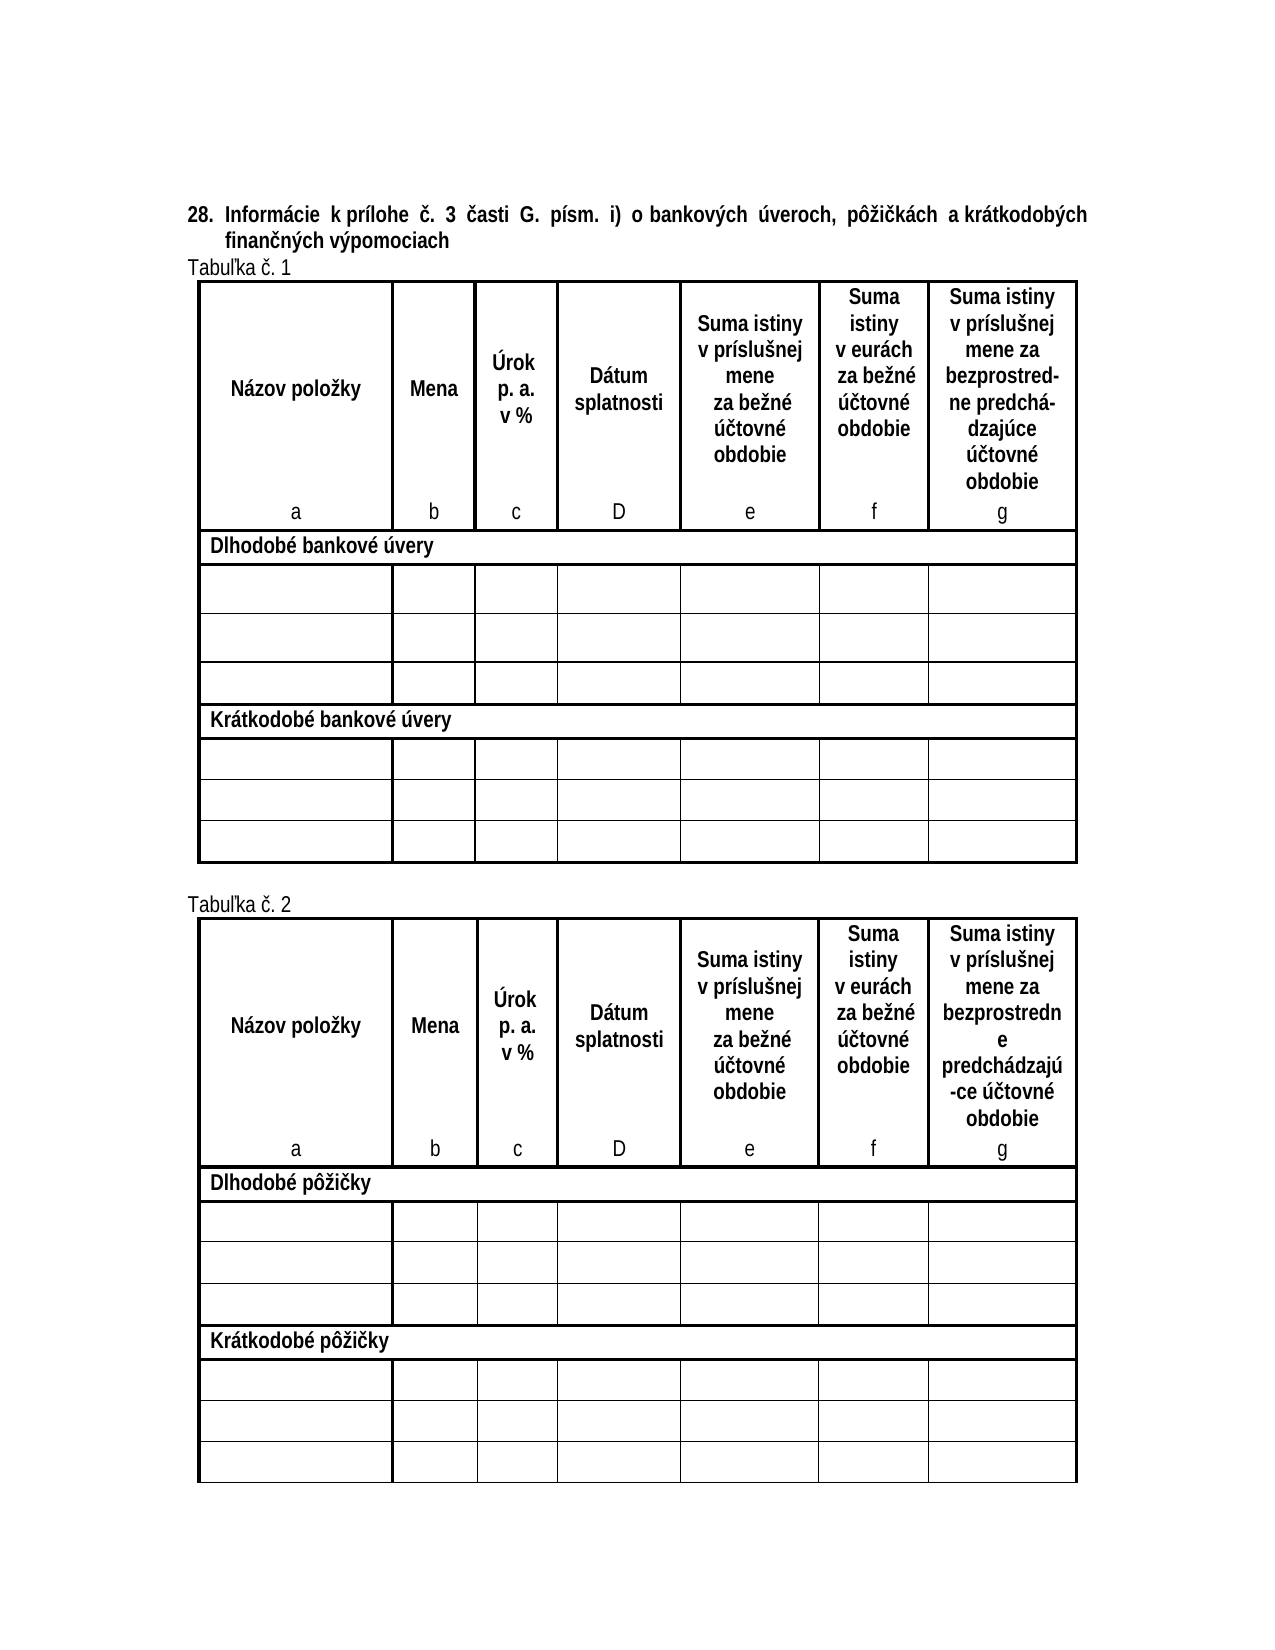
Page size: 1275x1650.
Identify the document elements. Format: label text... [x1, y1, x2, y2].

table_cell [201, 1442, 391, 1482]
table_cell [929, 740, 1075, 778]
text Tabuľka č. 2 [187, 891, 1087, 917]
table_cell [476, 740, 557, 778]
table_cell [201, 780, 391, 820]
table_cell [929, 566, 1075, 613]
table_cell [394, 614, 474, 661]
table_cell f [820, 1131, 927, 1165]
table_cell [394, 1401, 477, 1441]
table_header Suma istiny v príslušnej mene za bežné účtovné obdobie [682, 283, 818, 494]
table_header Suma istiny v príslušnej mene za bezprostredne predchádzajú-ce účtovné obdobie [930, 920, 1075, 1131]
table_cell [476, 566, 557, 613]
table_cell [394, 663, 474, 703]
table_cell [820, 614, 928, 661]
text Tabuľka č. 1 [187, 254, 1087, 280]
table_cell [201, 566, 391, 613]
table_header Suma istiny v eurách za bežné účtovné obdobie [821, 283, 927, 494]
table_cell [476, 821, 557, 861]
table_header Suma istiny v eurách za bežné účtovné obdobie [820, 920, 927, 1131]
table_cell [820, 821, 928, 861]
table_cell [558, 614, 680, 661]
table_cell [681, 566, 819, 613]
table_cell [819, 1203, 928, 1241]
table_cell [394, 1242, 477, 1282]
table_cell [819, 1442, 928, 1482]
table_cell [819, 1361, 928, 1399]
table_cell [201, 1401, 391, 1441]
table_cell [394, 1203, 477, 1241]
table_cell [929, 821, 1075, 861]
table_cell [681, 1284, 818, 1324]
table_cell [201, 821, 391, 861]
table_header Názov položky [201, 283, 391, 494]
table_cell [201, 1361, 391, 1399]
table_cell [819, 1401, 928, 1441]
table_cell Dlhodobé bankové úvery [201, 532, 1075, 563]
table_cell [394, 1361, 477, 1399]
table_cell [476, 614, 557, 661]
table_cell [201, 1203, 391, 1241]
table_cell [558, 1284, 680, 1324]
table_cell D [559, 1131, 679, 1165]
table_cell [558, 1242, 680, 1282]
table_cell Krátkodobé pôžičky [201, 1327, 1075, 1358]
table_cell [681, 1442, 818, 1482]
table_cell [394, 780, 474, 820]
table_header Suma istiny v príslušnej mene za bezprostred-ne predchá-dzajúce účtovné obdobie [930, 283, 1075, 494]
table_cell [478, 1242, 557, 1282]
table_cell [201, 614, 391, 661]
table_cell [681, 1361, 818, 1399]
table_cell c [479, 1131, 556, 1165]
table_cell [476, 663, 557, 703]
table_cell [478, 1401, 557, 1441]
table_cell [478, 1203, 557, 1241]
table_cell f [821, 494, 927, 528]
table_cell [394, 821, 474, 861]
table_cell [819, 1284, 928, 1324]
table_cell [476, 780, 557, 820]
table_cell [929, 1361, 1075, 1399]
table_cell [394, 740, 474, 778]
table_cell [558, 780, 680, 820]
table_cell [558, 566, 680, 613]
table_header Úrok p. a. v % [477, 283, 556, 494]
table_cell a [201, 494, 391, 528]
table_cell [394, 1284, 477, 1324]
table_cell [558, 1361, 680, 1399]
table_cell c [477, 494, 556, 528]
table_cell [201, 1242, 391, 1282]
table_cell [929, 614, 1075, 661]
table_cell [820, 663, 928, 703]
table_cell [558, 1442, 680, 1482]
table_cell Krátkodobé bankové úvery [201, 706, 1075, 737]
table_cell g [930, 1131, 1075, 1165]
table_cell [819, 1242, 928, 1282]
table_cell [929, 1203, 1075, 1241]
table_cell [681, 663, 819, 703]
table_cell [820, 740, 928, 778]
table_cell [201, 740, 391, 778]
table_header Dátum splatnosti [559, 920, 679, 1131]
table_cell e [682, 1131, 817, 1165]
table_cell [929, 1242, 1075, 1282]
table_cell [929, 1401, 1075, 1441]
table_cell b [394, 1131, 476, 1165]
table_cell [201, 663, 391, 703]
table_header Názov položky [201, 920, 391, 1131]
table_cell [558, 663, 680, 703]
table_cell e [682, 494, 818, 528]
table_cell [681, 1242, 818, 1282]
table_cell [681, 821, 819, 861]
table_cell [820, 566, 928, 613]
table_cell g [930, 494, 1075, 528]
table_cell [558, 1203, 680, 1241]
table_cell [929, 1284, 1075, 1324]
table_header Úrok p. a. v % [479, 920, 556, 1131]
table_cell [394, 566, 474, 613]
table_header Mena [394, 920, 476, 1131]
table_cell [201, 1284, 391, 1324]
table_header Mena [394, 283, 473, 494]
table_cell Dlhodobé pôžičky [201, 1169, 1075, 1200]
table_header Dátum splatnosti [559, 283, 679, 494]
table_cell [929, 1442, 1075, 1482]
table_cell [558, 1401, 680, 1441]
table_cell [558, 740, 680, 778]
table_cell [478, 1361, 557, 1399]
table_cell [929, 780, 1075, 820]
table_cell a [201, 1131, 391, 1165]
table_cell b [394, 494, 473, 528]
table_cell D [559, 494, 679, 528]
table_cell [478, 1442, 557, 1482]
table_cell [681, 1401, 818, 1441]
table_cell [820, 780, 928, 820]
table_cell [681, 614, 819, 661]
table_cell [558, 821, 680, 861]
table_cell [478, 1284, 557, 1324]
table_cell [681, 1203, 818, 1241]
table_cell [681, 780, 819, 820]
table_cell [394, 1442, 477, 1482]
table_cell [929, 663, 1075, 703]
table_cell [681, 740, 819, 778]
table_header Suma istiny v príslušnej mene za bežné účtovné obdobie [682, 920, 817, 1131]
text 28. Informácie k prílohe č. 3 časti G. písm. i) o bankových úveroch, pôžičkách a krátkodobých finančných výpomociach [187, 201, 1087, 254]
